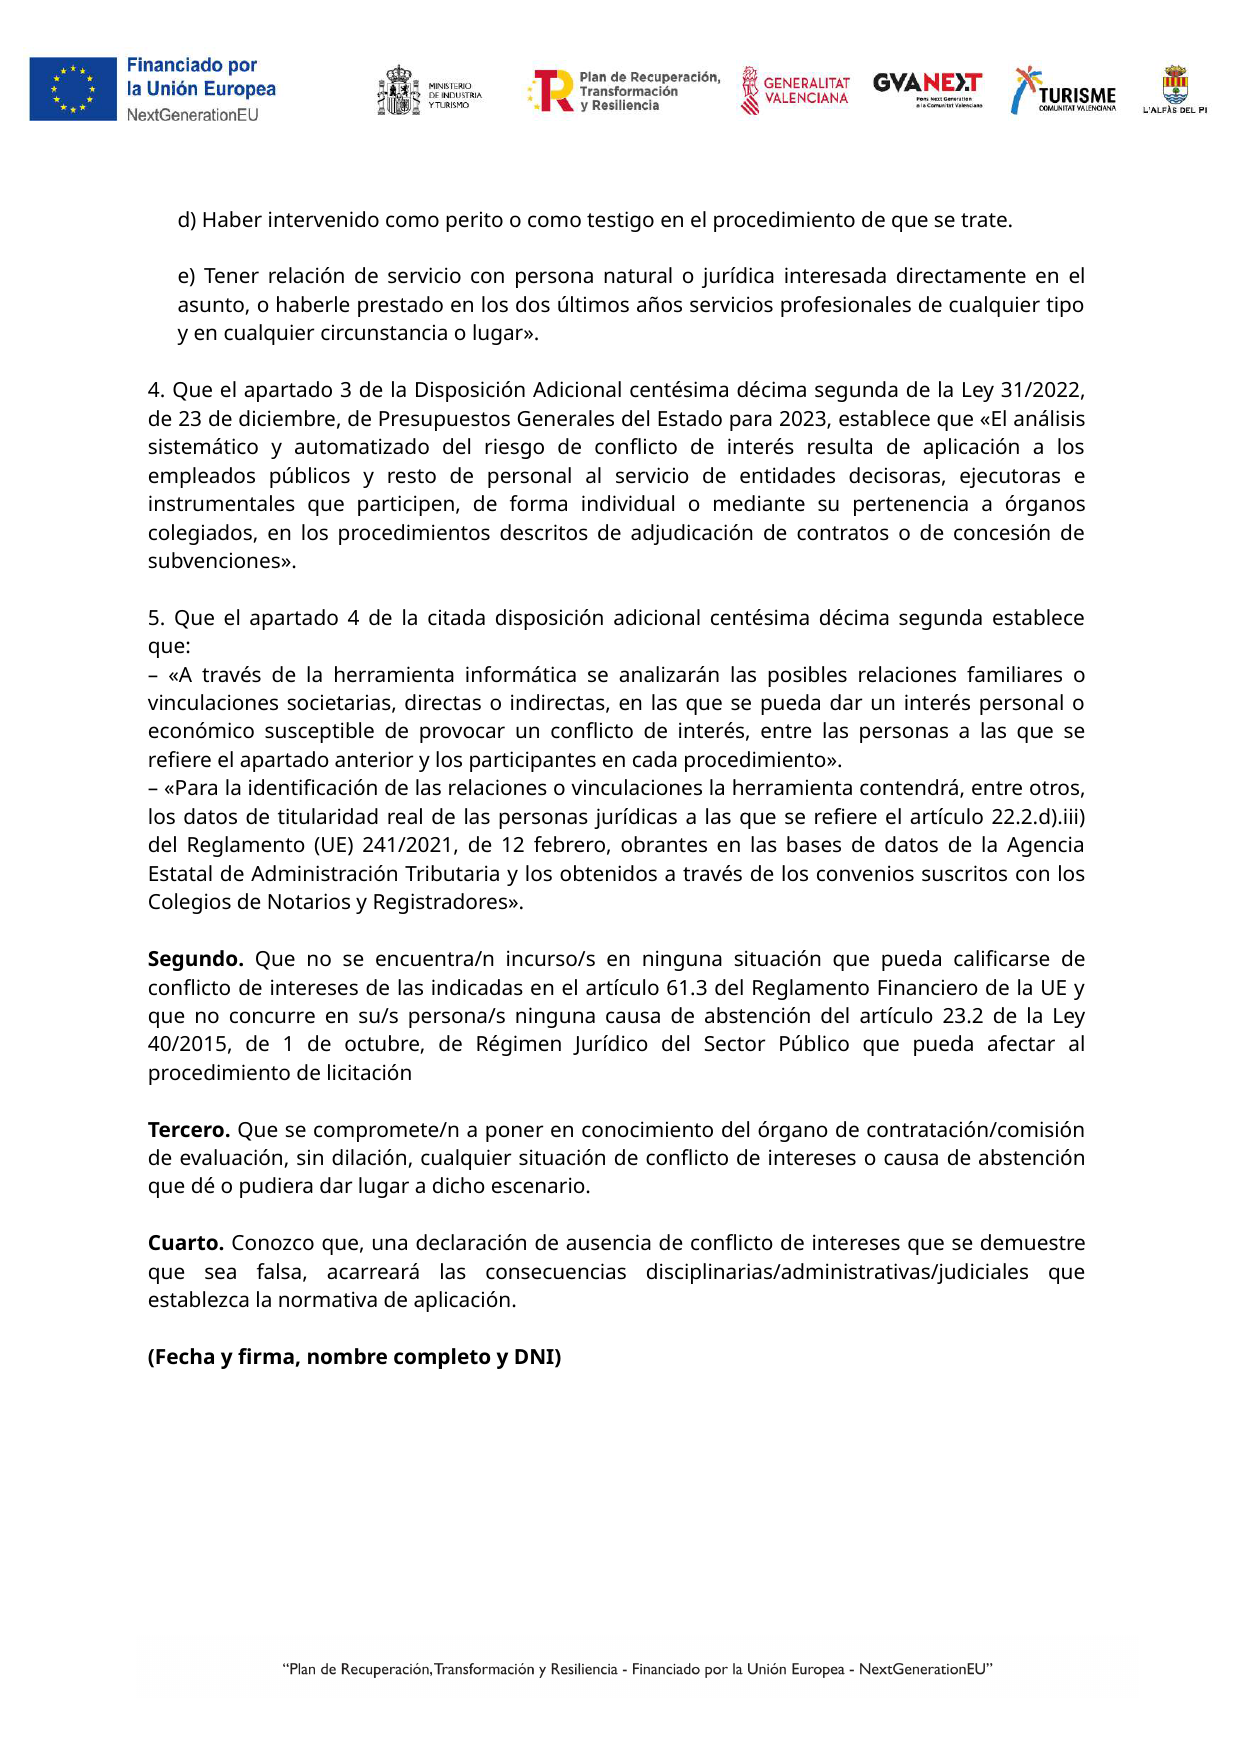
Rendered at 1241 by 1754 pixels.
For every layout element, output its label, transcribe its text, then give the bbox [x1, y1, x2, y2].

text 5. Que el apartado 4 de la citada disposición adicional centésima décima segunda establece que: [148, 603, 1087, 660]
text – «A través de la herramienta informática se analizarán las posibles relaciones familiares o vinculaciones societarias, directas o indirectas, en las que se pueda dar un interés personal o económico susceptible de provocar un conflicto de interés, entre las personas a las que se refiere el apartado anterior y los participantes en cada procedimiento». [148, 660, 1087, 773]
text e) Tener relación de servicio con persona natural o jurídica interesada directamente en el asunto, o haberle prestado en los dos últimos años servicios profesionales de cualquier tipo y en cualquier circunstancia o lugar». [177, 262, 1087, 347]
text Cuarto. Conozco que, una declaración de ausencia de conflicto de intereses que se demuestre que sea falsa, acarreará las consecuencias disciplinarias/administrativas/judiciales que establezca la normativa de aplicación. [148, 1228, 1087, 1314]
picture [135, 1635, 1140, 1698]
text 4. Que el apartado 3 de la Disposición Adicional centésima décima segunda de la Ley 31/2022, de 23 de diciembre, de Presupuestos Generales del Estado para 2023, establece que «El análisis sistemático y automatizado del riesgo de conflicto de interés resulta de aplicación a los empleados públicos y resto de personal al servicio de entidades decisoras, ejecutoras e instrumentales que participen, de forma individual o mediante su pertenencia a órganos colegiados, en los procedimientos descritos de adjudicación de contratos o de concesión de subvenciones». [148, 375, 1087, 574]
text Segundo. Que no se encuentra/n incurso/s en ninguna situación que pueda calificarse de conflicto de intereses de las indicadas en el artículo 61.3 del Reglamento Financiero de la UE y que no concurre en su/s persona/s ninguna causa de abstención del artículo 23.2 de la Ley 40/2015, de 1 de octubre, de Régimen Jurídico del Sector Público que pueda afectar al procedimiento de licitación [148, 944, 1087, 1086]
text d) Haber intervenido como perito o como testigo en el procedimiento de que se trate. [177, 205, 1087, 233]
text (Fecha y firma, nombre completo y DNI) [148, 1342, 1087, 1371]
text – «Para la identificación de las relaciones o vinculaciones la herramienta contendrá, entre otros, los datos de titularidad real de las personas jurídicas a las que se refiere el artículo 22.2.d).iii) del Reglamento (UE) 241/2021, de 12 febrero, obrantes en las bases de datos de la Agencia Estatal de Administración Tributaria y los obtenidos a través de los convenios suscritos con los Colegios de Notarios y Registradores». [148, 773, 1087, 916]
text Tercero. Que se compromete/n a poner en conocimiento del órgano de contratación/comisión de evaluación, sin dilación, cualquier situación de conflicto de intereses o causa de abstención que dé o pudiera dar lugar a dicho escenario. [148, 1115, 1087, 1200]
